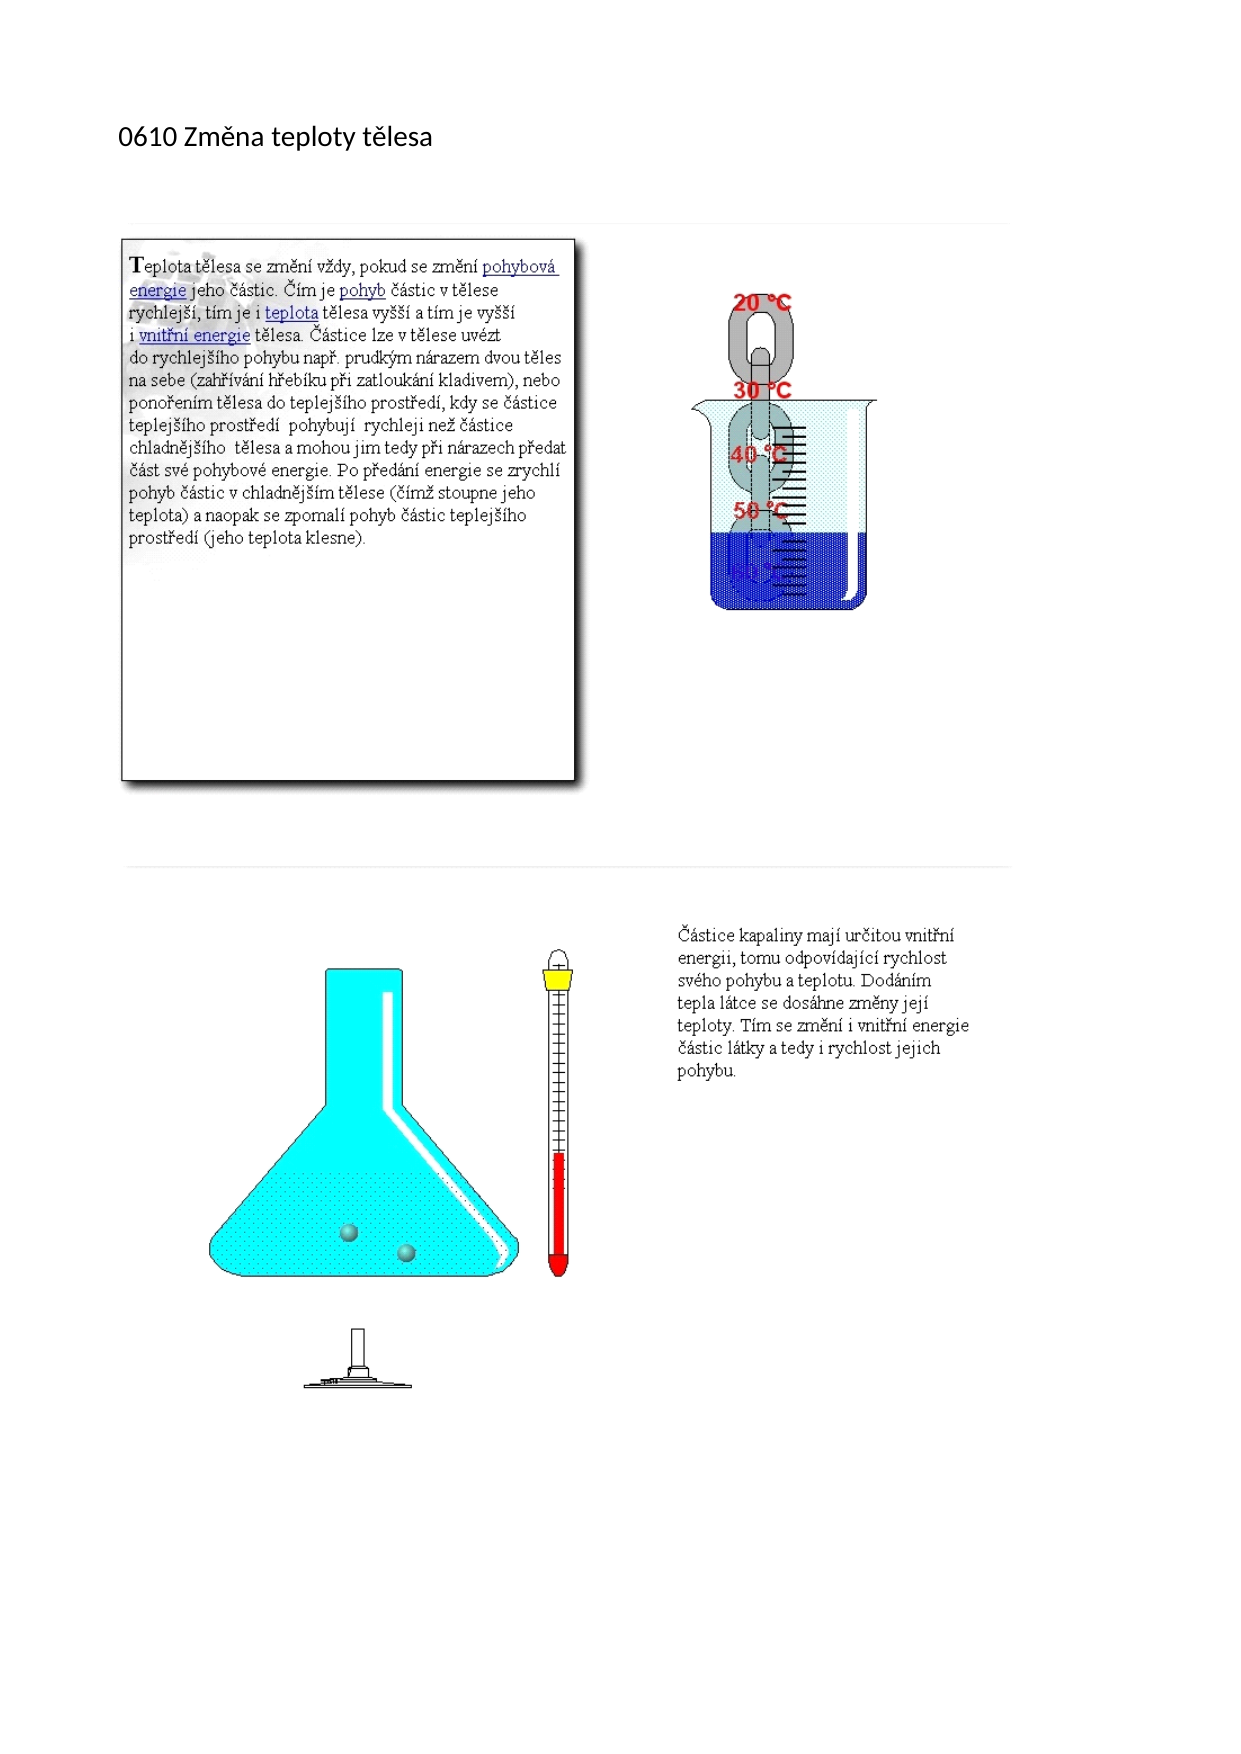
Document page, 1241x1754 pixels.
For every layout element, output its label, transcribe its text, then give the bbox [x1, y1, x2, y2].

text 0610 Změna teploty tělesa [118, 118, 1122, 154]
